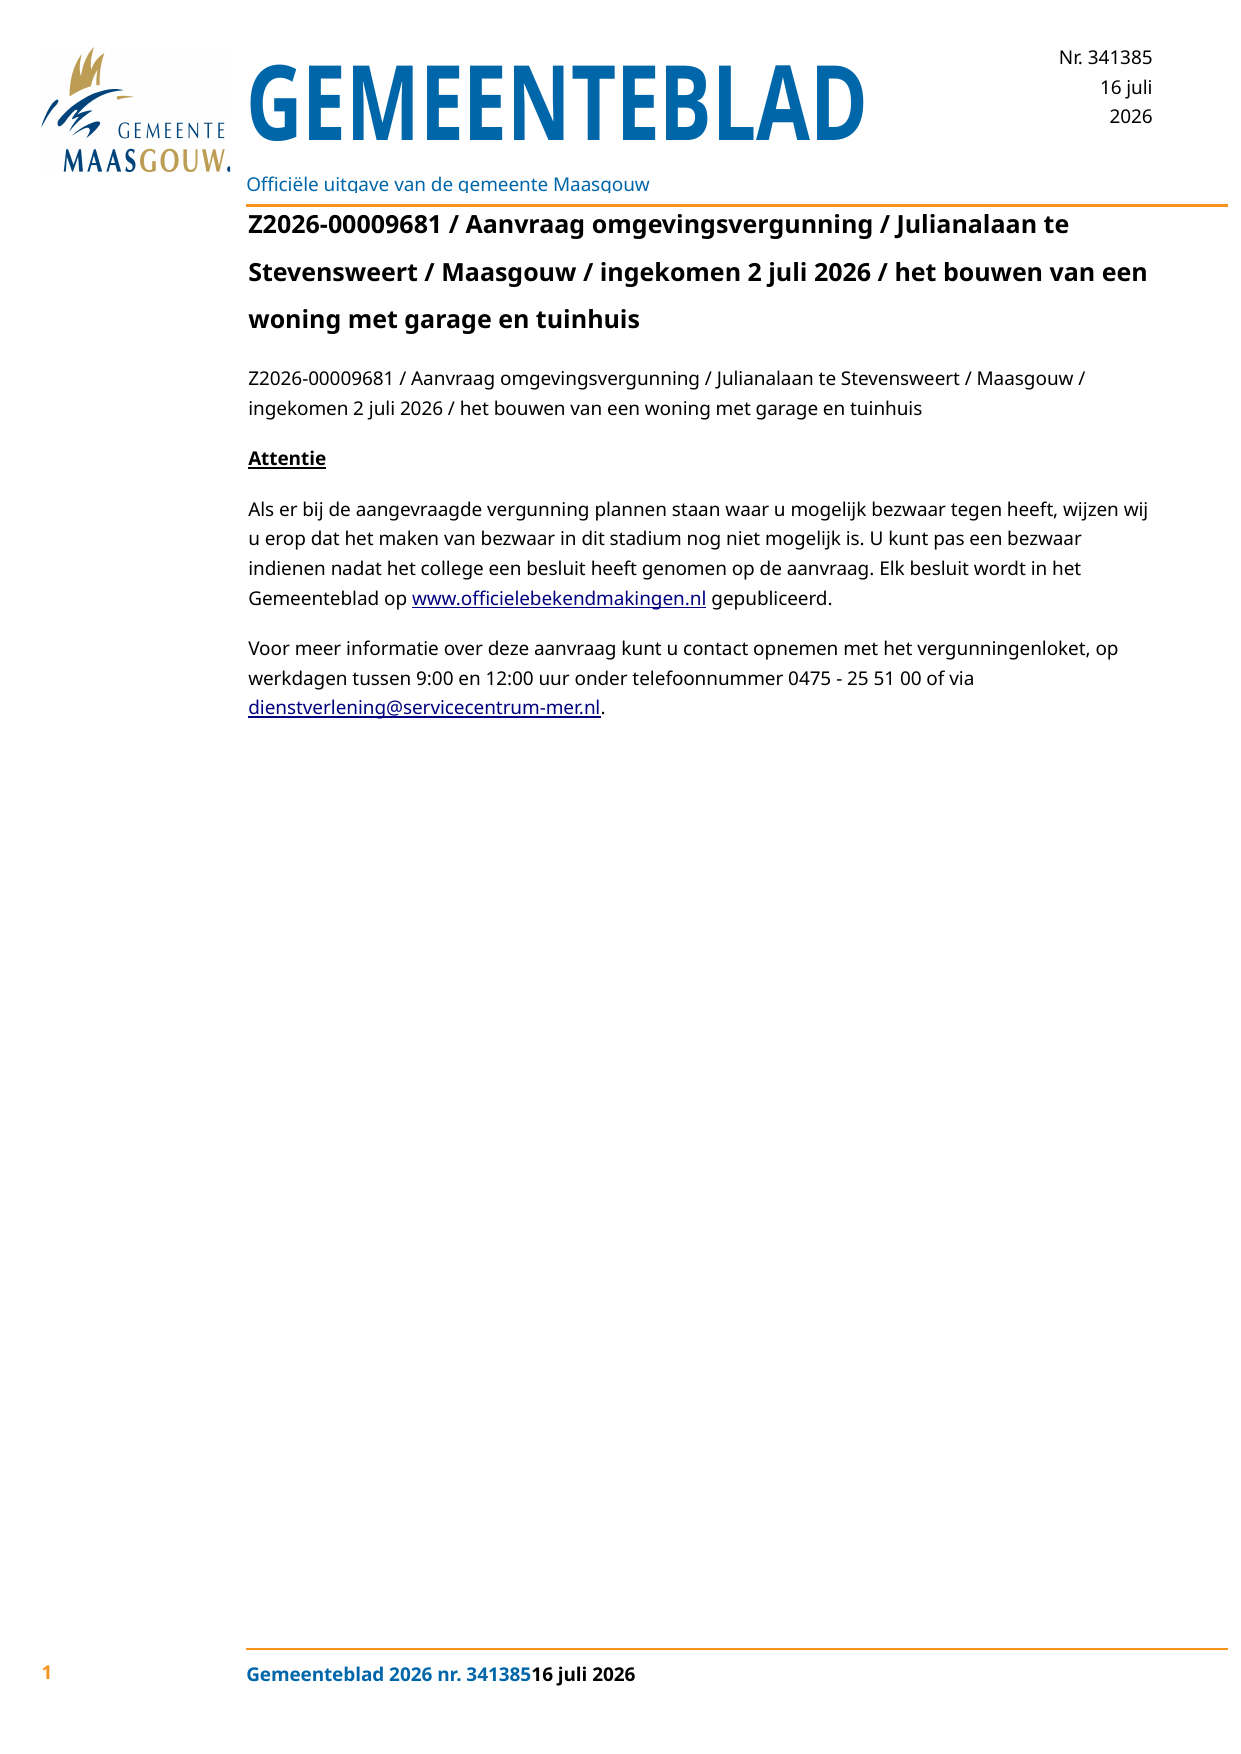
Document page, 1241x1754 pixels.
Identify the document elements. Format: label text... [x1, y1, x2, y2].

text Attentie [248, 446, 1152, 471]
text Z2026-00009681 / Aanvraag omgevingsvergunning / Julianalaan te Stevensweert / Maasgouw / ingekomen 2 juli 2026 / het bouwen van een woning met garage en tuinhuis [248, 207, 1152, 336]
text Als er bij de aangevraagde vergunning plannen staan waar u mogelijk bezwaar tegen heeft, wijzen wij u erop dat het maken van bezwaar in dit stadium nog niet mogelijk is. U kunt pas een bezwaar indienen nadat het college een besluit heeft genomen op de aanvraag. Elk besluit wordt in het Gemeenteblad op www.officielebekendmakingen.nl gepubliceerd. [248, 496, 1152, 610]
picture [41, 47, 231, 172]
text Voor meer informatie over deze aanvraag kunt u contact opnemen met het vergunningenloket, op werkdagen tussen 9:00 en 12:00 uur onder telefoonnummer 0475 - 25 51 00 of via dienstverlening@servicecentrum-mer.nl. [248, 635, 1152, 720]
text Z2026-00009681 / Aanvraag omgevingsvergunning / Julianalaan te Stevensweert / Maasgouw / ingekomen 2 juli 2026 / het bouwen van een woning met garage en tuinhuis [248, 366, 1152, 421]
